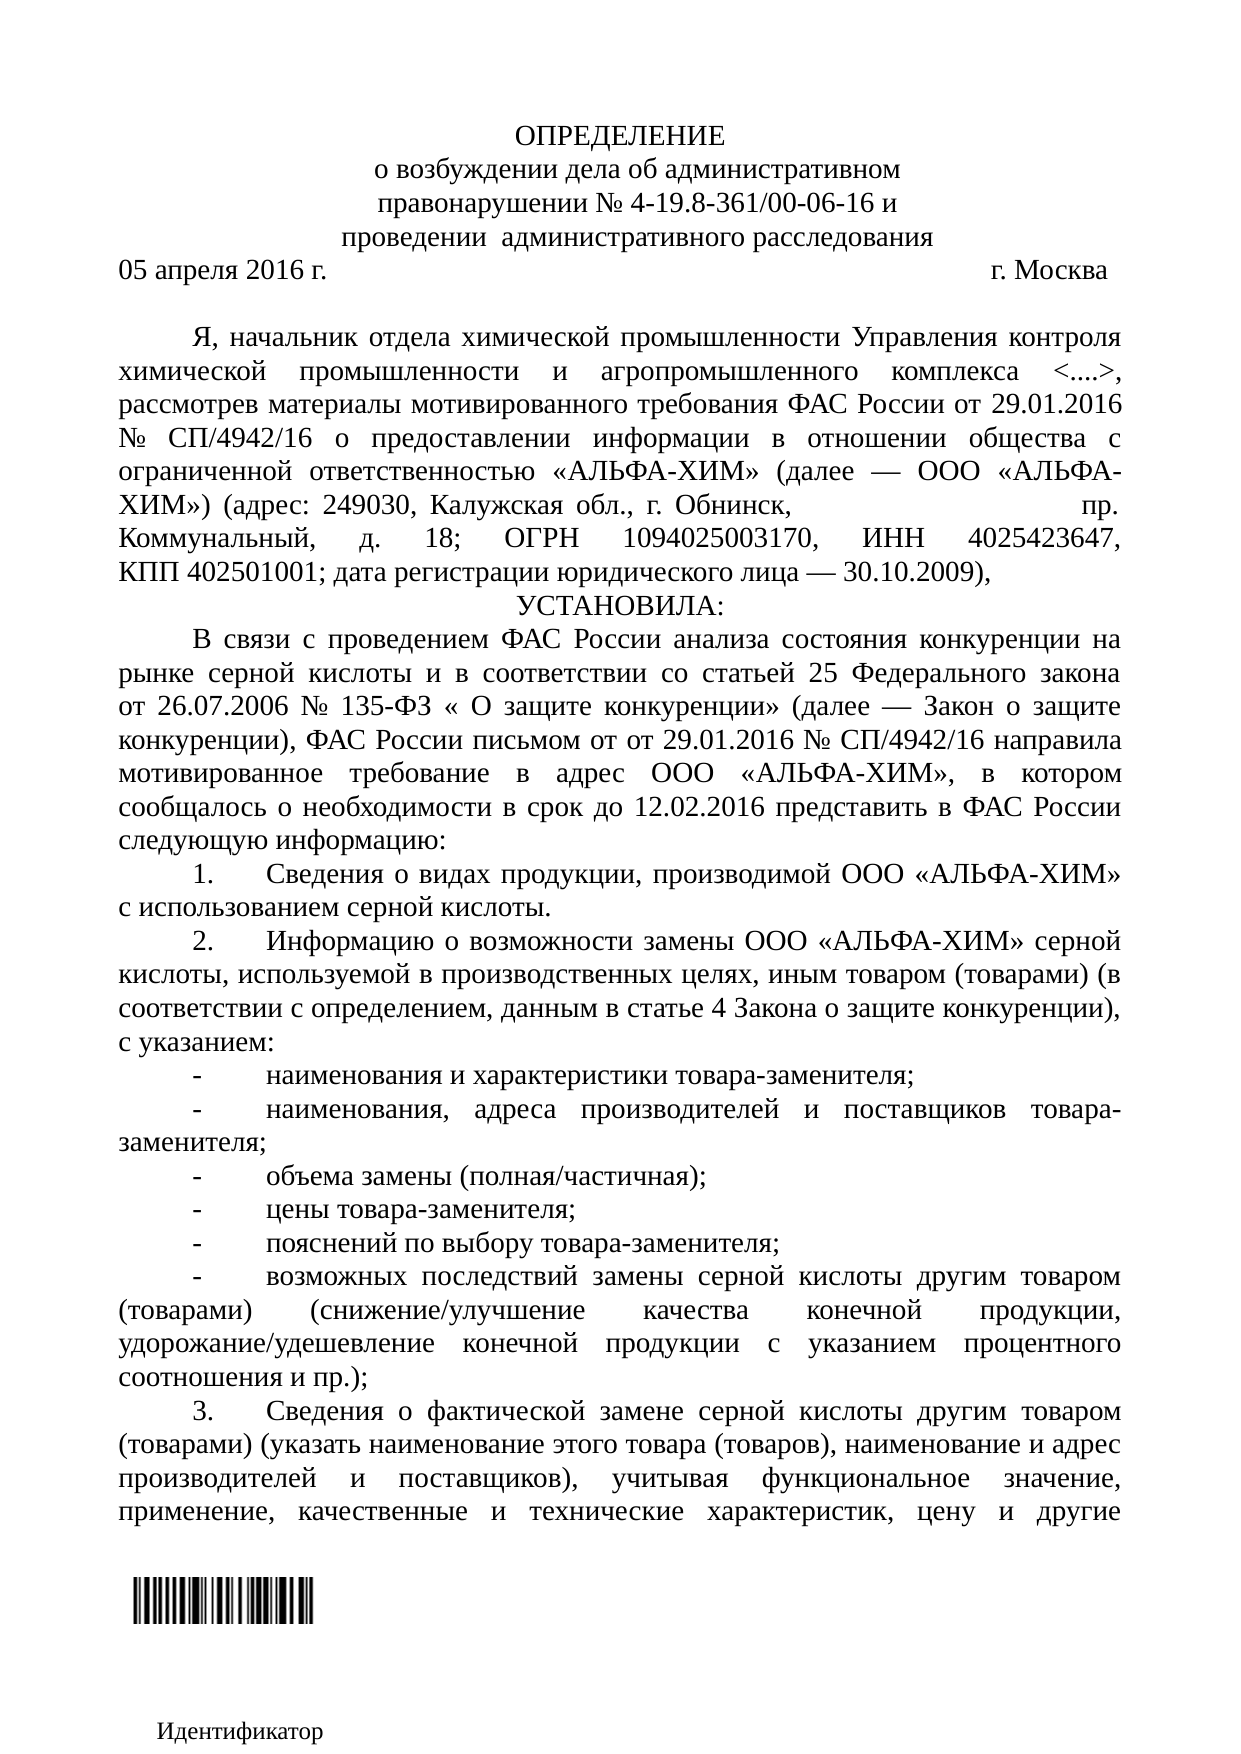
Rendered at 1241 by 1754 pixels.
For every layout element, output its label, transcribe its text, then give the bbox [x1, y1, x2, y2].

text 2. Информацию о возможности замены ООО «АЛЬФА-ХИМ» серной кислоты, используемой в производственных целях, иным товаром (товарами) (в соответствии с определением, данным в статье 4 Закона о защите конкуренции), с указанием: [118, 923, 1122, 1057]
text - объема замены (полная/частичная); [118, 1158, 1122, 1191]
text - возможных последствий замены серной кислоты другим товаром (товарами) (снижение/улучшение качества конечной продукции, удорожание/удешевление конечной продукции с указанием процентного соотношения и пр.); [118, 1258, 1122, 1393]
text - наименования, адреса производителей и поставщиков товара- заменителя; [118, 1091, 1122, 1158]
text - наименования и характеристики товара-заменителя; [118, 1057, 1122, 1091]
text - пояснений по выбору товара-заменителя; [118, 1225, 1122, 1258]
text 3. Сведения о фактической замене серной кислоты другим товаром (товарами) (указать наименование этого товара (товаров), наименование и адрес производителей и поставщиков), учитывая функциональное значение, применение, качественные и технические характеристик, цену и другие [118, 1393, 1122, 1527]
text - цены товара-заменителя; [118, 1191, 1122, 1225]
text ОПРЕДЕЛЕНИЕ [118, 118, 1122, 152]
text 05 апреля 2016 г. г. Москва [118, 252, 1122, 286]
text Я, начальник отдела химической промышленности Управления контроля химической промышленности и агропромышленного комплекса <....>, рассмотрев материалы мотивированного требования ФАС России от 29.01.2016 № СП/4942/16 о предоставлении информации в отношении общества с ограниченной ответственностью «АЛЬФА-ХИМ» (далее — ООО «АЛЬФА-ХИМ») (адрес: 249030, Калужская обл., г. Обнинск, пр. Коммунальный, д. 18; ОГРН 1094025003170, ИНН 4025423647, КПП 402501001; дата регистрации юридического лица — 30.10.2009), [118, 319, 1122, 588]
text о возбуждении дела об административном правонарушении № 4-19.8-361/00-06-16 и проведении административного расследования [307, 152, 967, 252]
text УСТАНОВИЛА: [118, 588, 1122, 621]
picture [118, 1577, 331, 1624]
text В связи с проведением ФАС России анализа состояния конкуренции на рынке серной кислоты и в соответствии со статьей 25 Федерального закона от 26.07.2006 № 135-ФЗ « О защите конкуренции» (далее — Закон о защите конкуренции), ФАС России письмом от от 29.01.2016 № СП/4942/16 направила мотивированное требование в адрес ООО «АЛЬФА-ХИМ», в котором сообщалось о необходимости в срок до 12.02.2016 представить в ФАС России следующую информацию: [118, 621, 1122, 856]
text 1. Сведения о видах продукции, производимой ООО «АЛЬФА-ХИМ» с использованием серной кислоты. [118, 856, 1122, 923]
